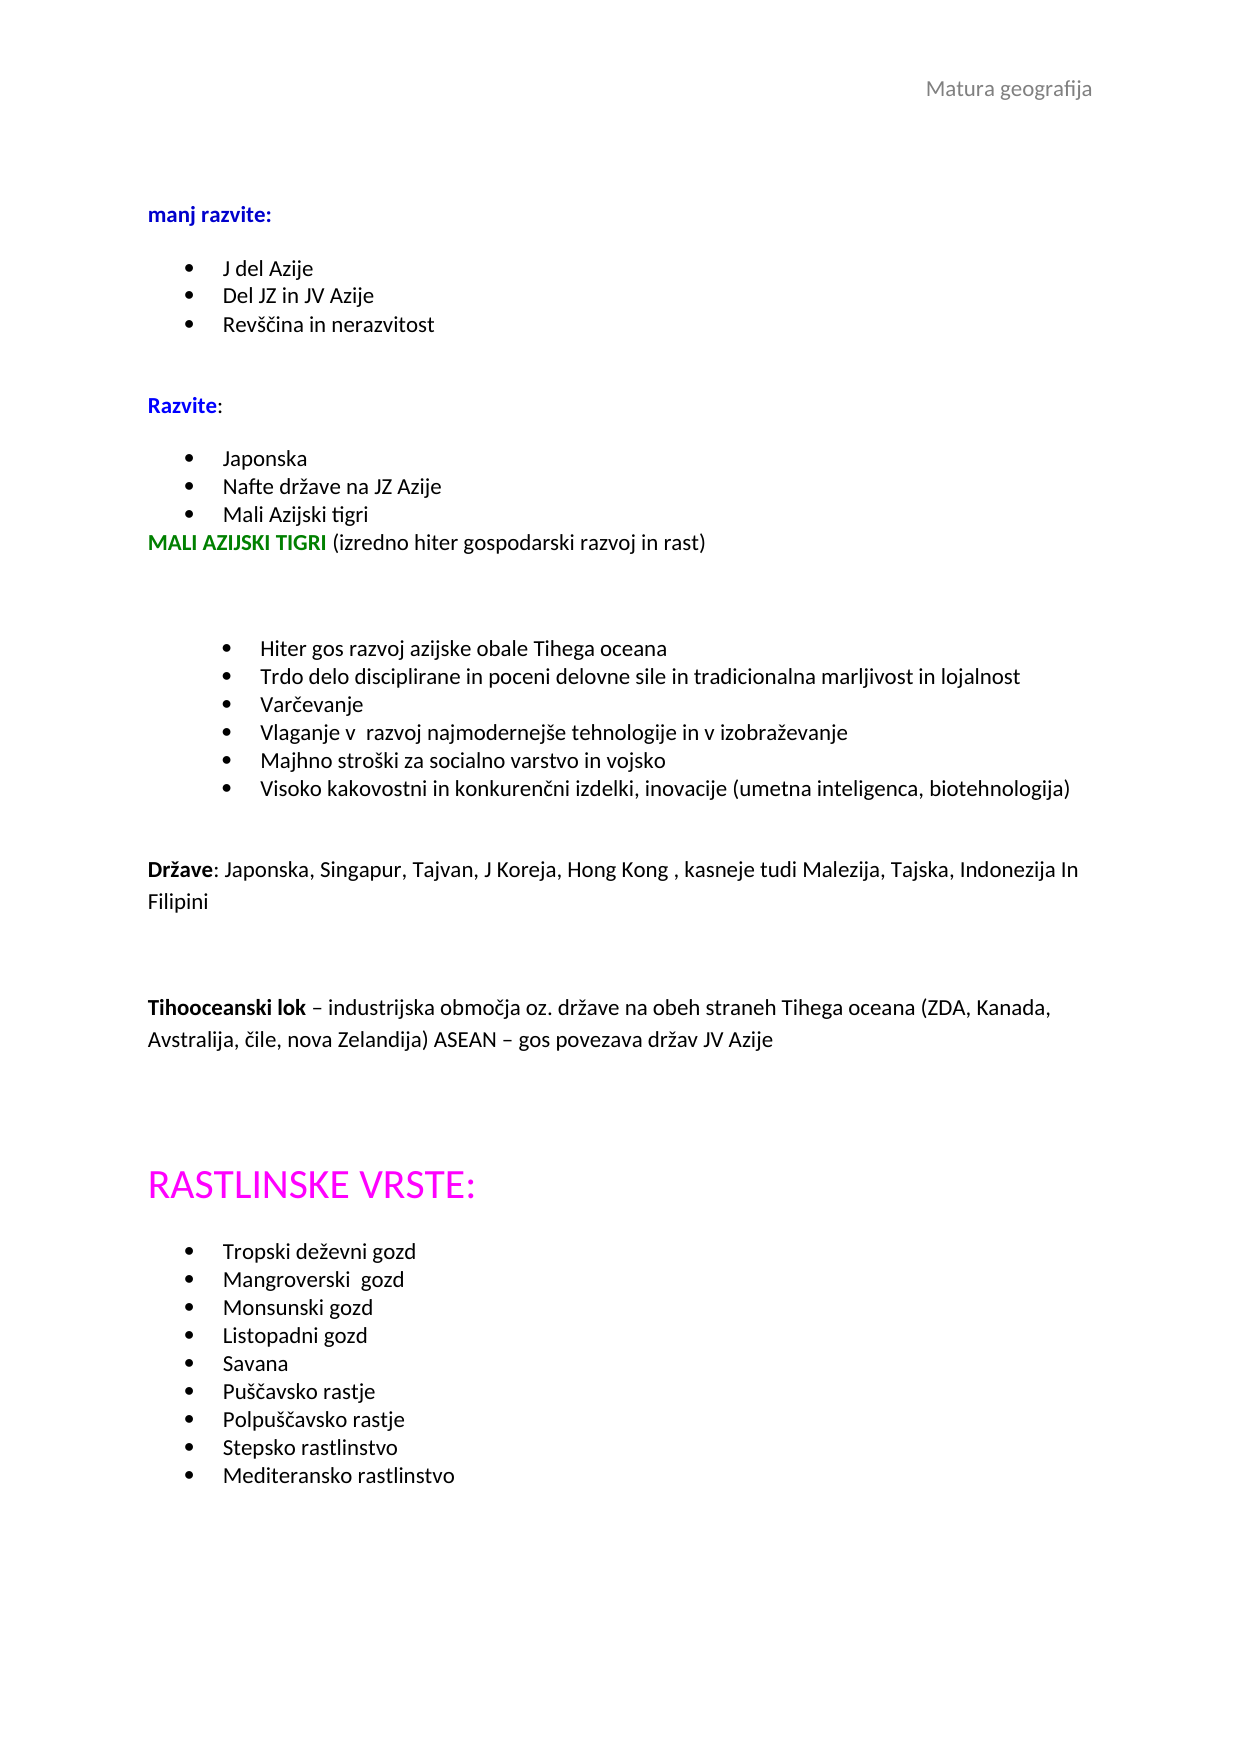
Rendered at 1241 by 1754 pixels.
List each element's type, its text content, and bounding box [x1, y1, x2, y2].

text Razvite: [148, 391, 1093, 419]
list Puščavsko rastje [185, 1377, 1093, 1405]
text Države: Japonska, Singapur, Tajvan, J Koreja, Hong Kong , kasneje tudi Malezija, Tajska, Indonezija In Filipini [148, 855, 1093, 915]
text MALI AZIJSKI TIGRI (izredno hiter gospodarski razvoj in rast) [148, 528, 1093, 556]
list Revščina in nerazvitost [185, 310, 1093, 338]
list Monsunski gozd [185, 1293, 1093, 1321]
list Japonska [185, 444, 1093, 472]
list Majhno stroški za socialno varstvo in vojsko [223, 746, 1093, 774]
list Stepsko rastlinstvo [185, 1433, 1093, 1461]
list Varčevanje [223, 690, 1093, 718]
list Tropski deževni gozd [185, 1237, 1093, 1265]
list Del JZ in JV Azije [185, 282, 1093, 310]
list Visoko kakovostni in konkurenčni izdelki, inovacije (umetna inteligenca, biotehnologija) [223, 774, 1093, 802]
list Listopadni gozd [185, 1321, 1093, 1349]
list Hiter gos razvoj azijske obale Tihega oceana [223, 634, 1093, 662]
list Vlaganje v razvoj najmodernejše tehnologije in v izobraževanje [223, 718, 1093, 746]
list Mediteransko rastlinstvo [185, 1461, 1093, 1489]
list Nafte države na JZ Azije [185, 472, 1093, 500]
list Mangroverski gozd [185, 1265, 1093, 1293]
list Mali Azijski tigri [185, 500, 1093, 528]
list Trdo delo disciplirane in poceni delovne sile in tradicionalna marljivost in lojalnost [223, 662, 1093, 690]
text manj razvite: [148, 201, 1093, 229]
list Polpuščavsko rastje [185, 1405, 1093, 1433]
list J del Azije [185, 254, 1093, 282]
list Savana [185, 1349, 1093, 1377]
text RASTLINSKE VRSTE: [148, 1158, 1093, 1208]
text Tihooceanski lok – industrijska območja oz. države na obeh straneh Tihega oceana (ZDA, Kanada, Avstralija, čile, nova Zelandija) ASEAN – gos povezava držav JV Azije [148, 993, 1093, 1053]
